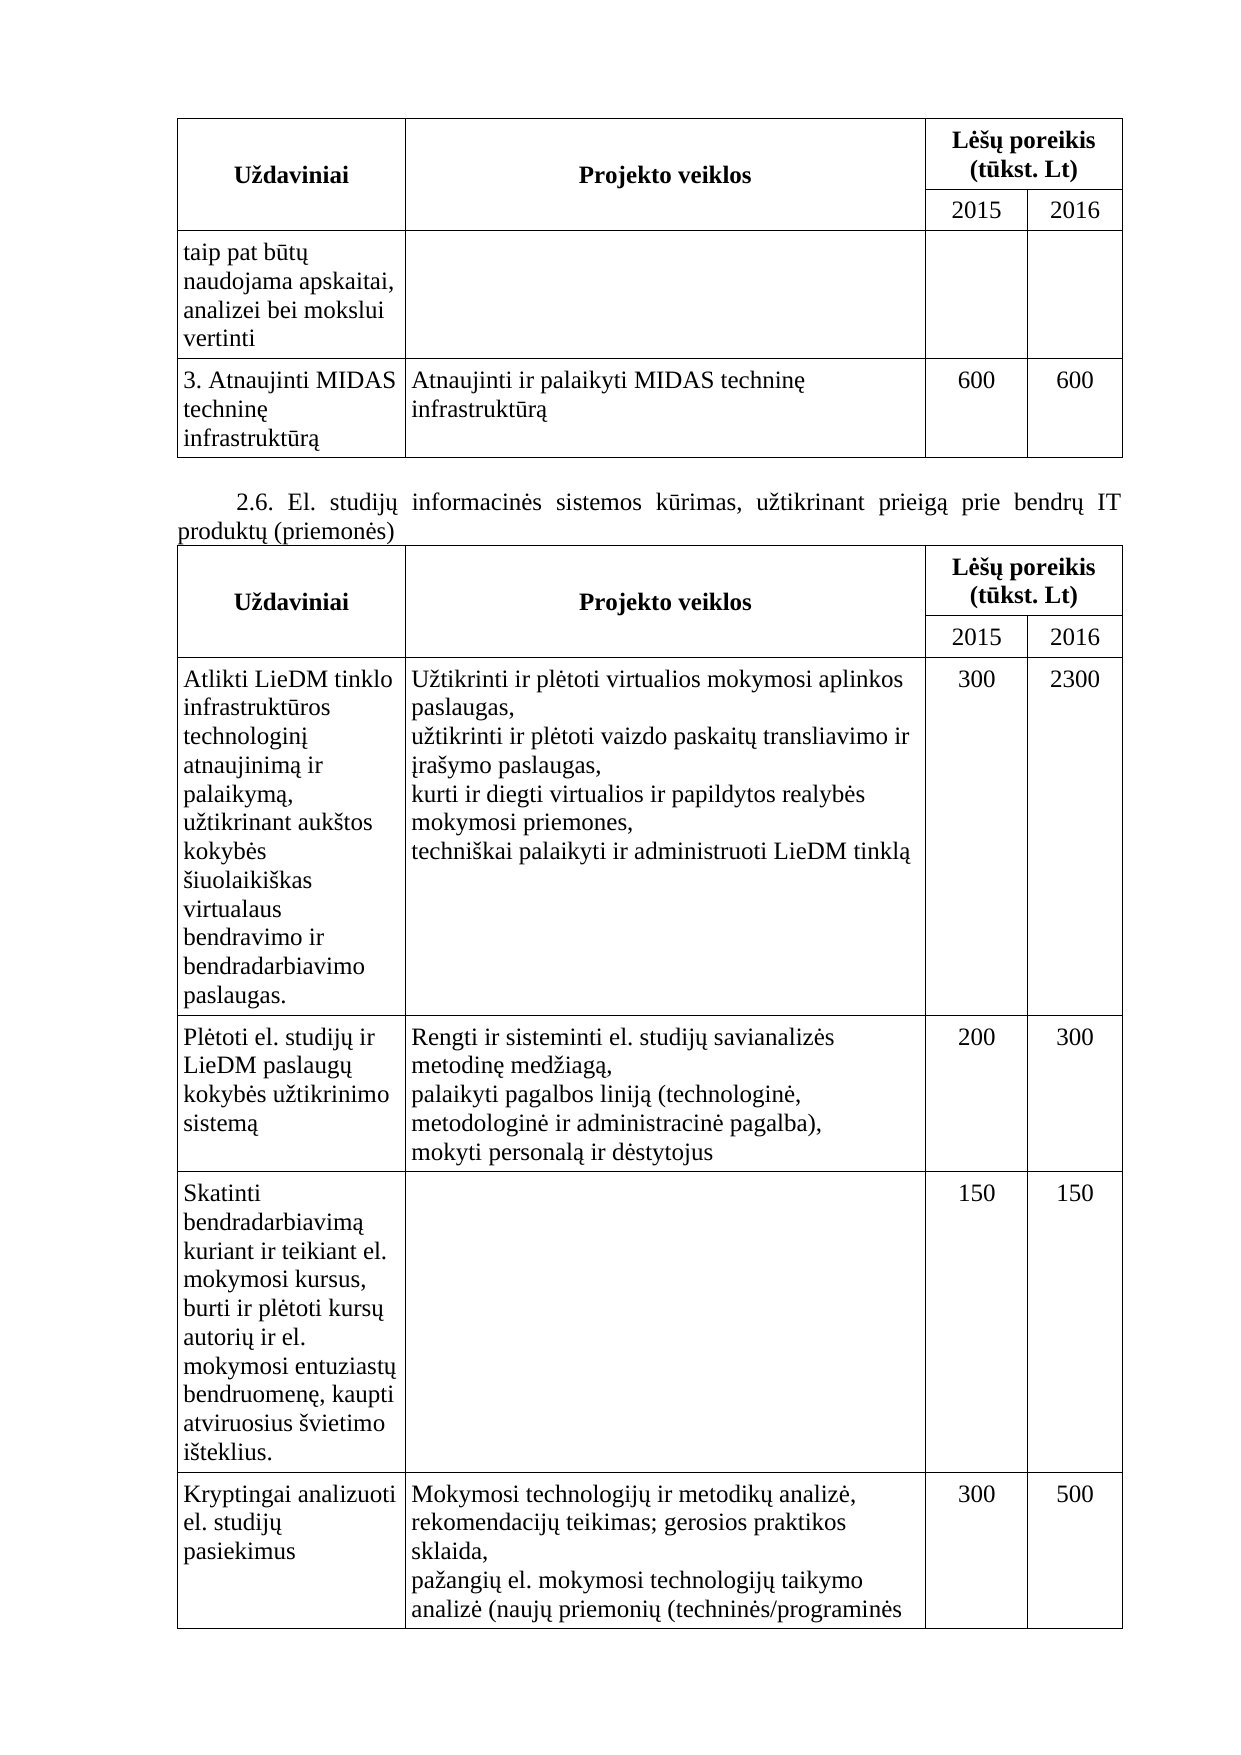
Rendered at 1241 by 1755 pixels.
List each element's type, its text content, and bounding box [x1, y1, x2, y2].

table_cell 200 [926, 1016, 1027, 1171]
table_cell Atlikti LieDM tinklo infrastruktūros technologinį atnaujinimą ir palaikymą, užtikrinant aukštos kokybės šiuolaikiškas virtualaus bendravimo ir bendradarbiavimo paslaugas. [178, 658, 405, 1014]
table_header Uždaviniai [178, 119, 405, 230]
table_cell 300 [926, 658, 1027, 1014]
table_cell 3. Atnaujinti MIDAS techninę infrastruktūrą [178, 359, 405, 457]
table_cell 2016 [1028, 616, 1122, 657]
table_header Lėšų poreikis (tūkst. Lt) [926, 546, 1122, 615]
table_cell [406, 1172, 925, 1472]
table_cell 2015 [926, 616, 1027, 657]
table_cell 600 [1028, 359, 1122, 457]
table_cell Plėtoti el. studijų ir LieDM paslaugų kokybės užtikrinimo sistemą [178, 1016, 405, 1171]
table_cell 2300 [1028, 658, 1122, 1014]
table_cell [1028, 231, 1122, 358]
table_cell taip pat būtų naudojama apskaitai, analizei bei mokslui vertinti [178, 231, 405, 358]
table_cell 600 [926, 359, 1027, 457]
table_header Uždaviniai [178, 546, 405, 657]
table_header Projekto veiklos [406, 546, 925, 657]
table_cell 2015 [926, 190, 1027, 230]
table_cell 300 [926, 1473, 1027, 1628]
table_cell 150 [1028, 1172, 1122, 1472]
table_cell Rengti ir sisteminti el. studijų savianalizės metodinę medžiagą, palaikyti pagalbos liniją (technologinė, metodologinė ir administracinė pagalba), mokyti personalą ir dėstytojus [406, 1016, 925, 1171]
table_cell 2016 [1028, 190, 1122, 230]
table_cell Kryptingai analizuoti el. studijų pasiekimus [178, 1473, 405, 1628]
table_cell [406, 231, 925, 358]
table_cell Mokymosi technologijų ir metodikų analizė, rekomendacijų teikimas; gerosios praktikos sklaida, pažangių el. mokymosi technologijų taikymo analizė (naujų priemonių (techninės/programinės [406, 1473, 925, 1628]
table_cell 300 [1028, 1016, 1122, 1171]
table_cell Skatinti bendradarbiavimą kuriant ir teikiant el. mokymosi kursus, burti ir plėtoti kursų autorių ir el. mokymosi entuziastų bendruomenę, kaupti atviruosius švietimo išteklius. [178, 1172, 405, 1472]
table_cell Užtikrinti ir plėtoti virtualios mokymosi aplinkos paslaugas, užtikrinti ir plėtoti vaizdo paskaitų transliavimo ir įrašymo paslaugas, kurti ir diegti virtualios ir papildytos realybės mokymosi priemones, techniškai palaikyti ir administruoti LieDM tinklą [406, 658, 925, 1014]
table_cell 500 [1028, 1473, 1122, 1628]
table_cell [926, 231, 1027, 358]
table_cell 150 [926, 1172, 1027, 1472]
text 2.6. El. studijų informacinės sistemos kūrimas, užtikrinant prieigą prie bendrų IT produktų (priemonės) [177, 487, 1122, 544]
table_cell Atnaujinti ir palaikyti MIDAS techninę infrastruktūrą [406, 359, 925, 457]
table_header Lėšų poreikis (tūkst. Lt) [926, 119, 1122, 188]
table_header Projekto veiklos [406, 119, 925, 230]
